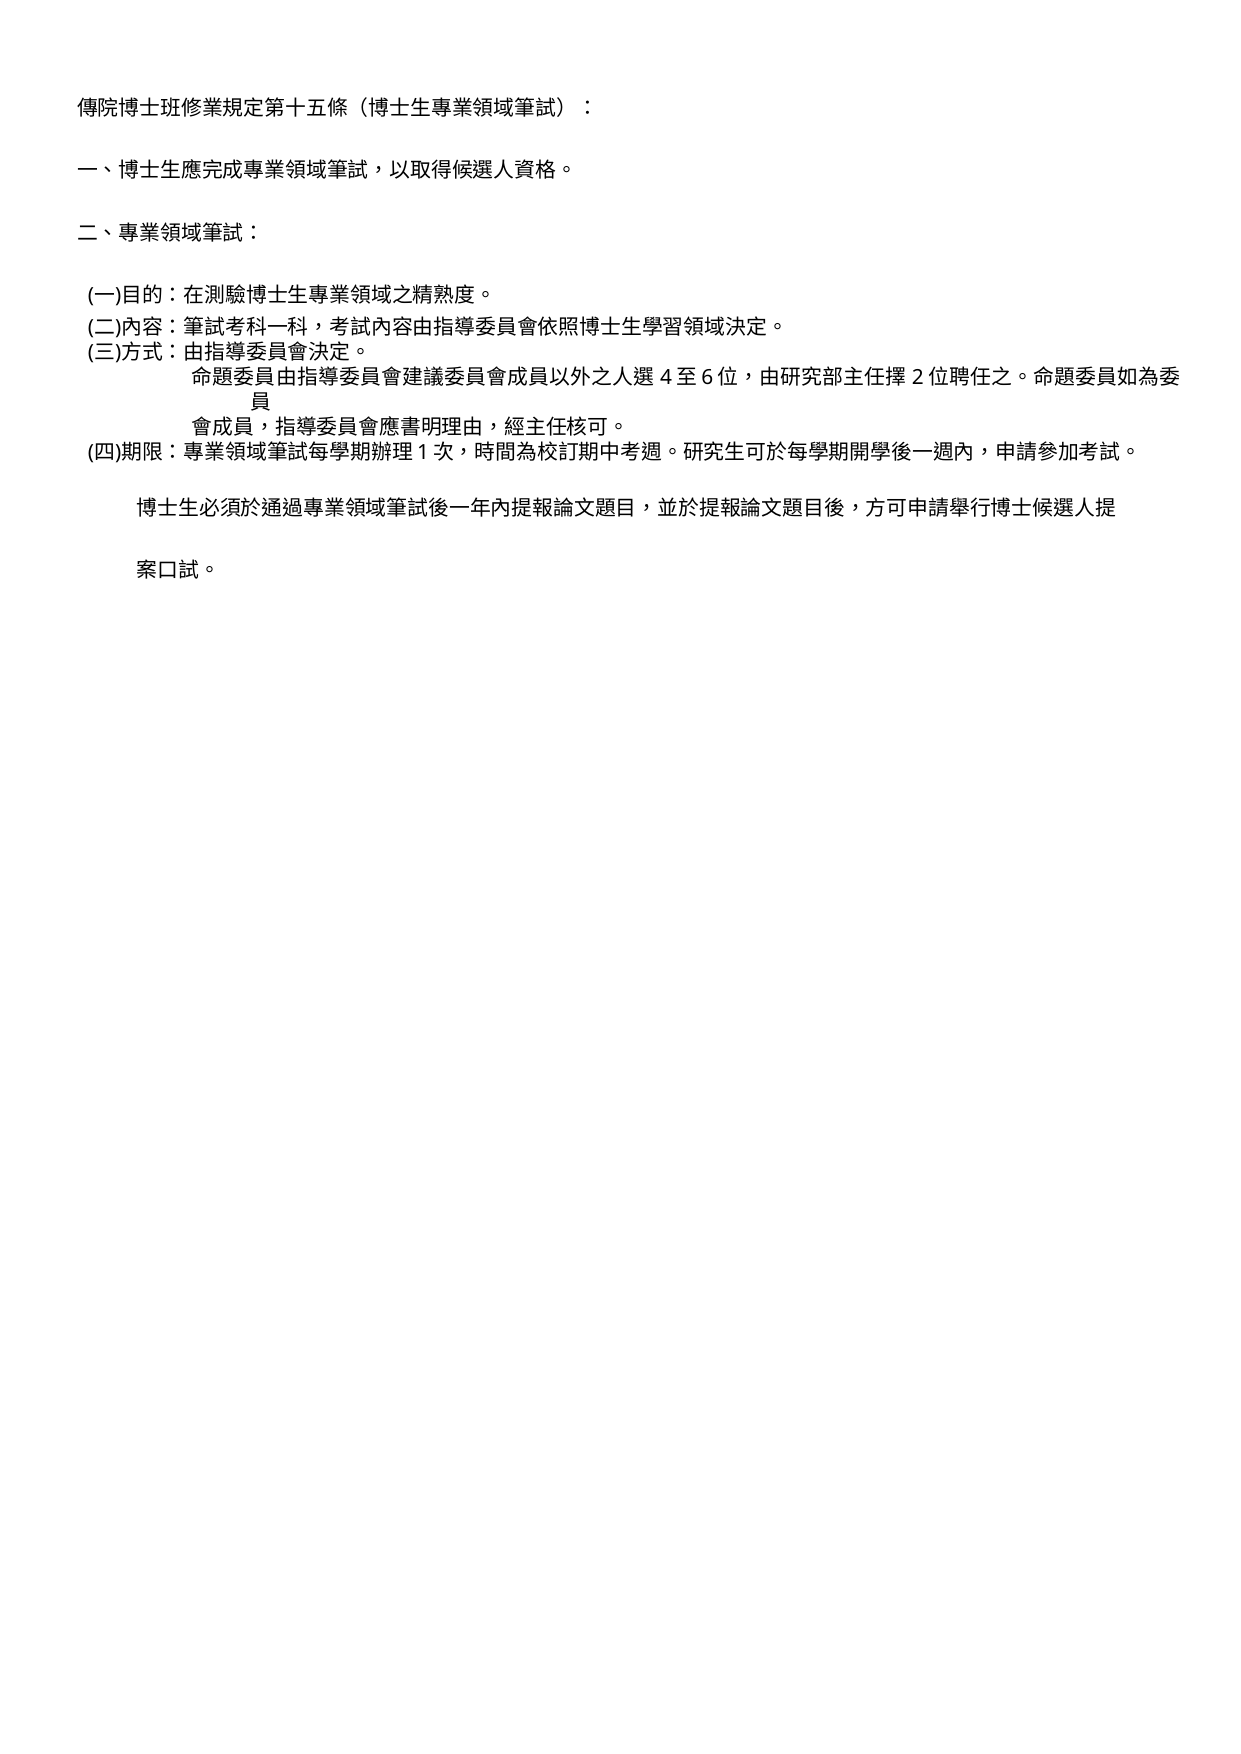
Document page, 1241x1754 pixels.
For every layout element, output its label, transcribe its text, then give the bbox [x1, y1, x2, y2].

text (二)內容：筆試考科一科，考試內容由指導委員會依照博士生學習領域決定。 [77, 314, 1181, 339]
text 二、專業領域筆試： [77, 189, 1181, 252]
text (四)期限：專業領域筆試每學期辦理1次，時間為校訂期中考週。研究生可於每學期開學後一週內，申請參加考試。 [77, 439, 1181, 464]
text (一)目的：在測驗博士生專業領域之精熟度。 [77, 252, 1181, 314]
text (三)方式：由指導委員會決定。 [77, 339, 1181, 364]
text 一、博士生應完成專業領域筆試，以取得候選人資格。 [77, 127, 1181, 189]
text 案口試。 [77, 527, 1181, 589]
text 會成員，指導委員會應書明理由，經主任核可。 [192, 414, 1181, 439]
text 命題委員由指導委員會建議委員會成員以外之人選4至6位，由研究部主任擇2位聘任之。命題委員如為委員 [192, 364, 1181, 414]
text 傳院博士班修業規定第十五條（博士生專業領域筆試）： [77, 64, 1181, 127]
text 博士生必須於通過專業領域筆試後一年內提報論文題目，並於提報論文題目後，方可申請舉行博士候選人提 [77, 464, 1181, 527]
